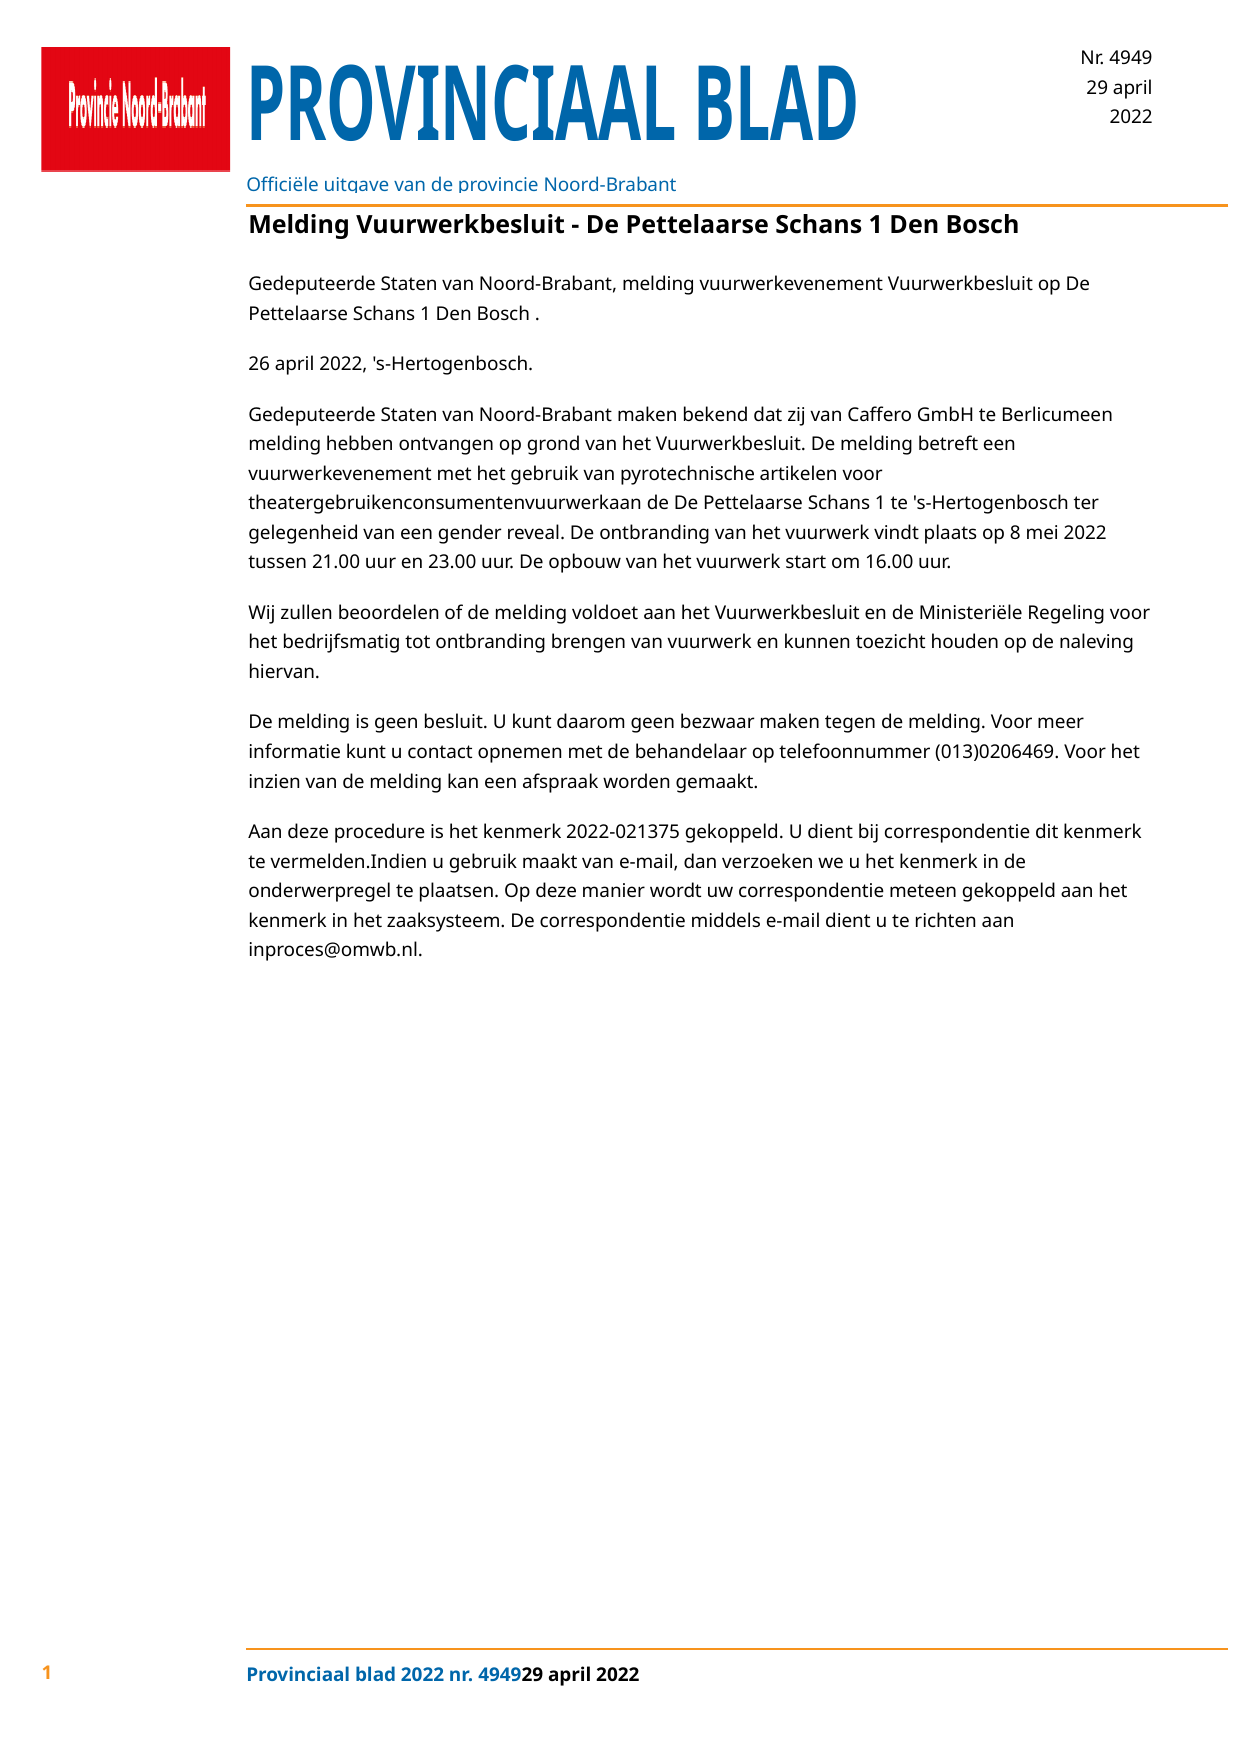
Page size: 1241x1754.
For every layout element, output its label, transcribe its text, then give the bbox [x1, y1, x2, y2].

text Gedeputeerde Staten van Noord-Brabant maken bekend dat zij van Caffero GmbH te Berlicumeen melding hebben ontvangen op grond van het Vuurwerkbesluit. De melding betreft een vuurwerkevenement met het gebruik van pyrotechnische artikelen voor theatergebruikenconsumentenvuurwerkaan de De Pettelaarse Schans 1 te 's-Hertogenbosch ter gelegenheid van een gender reveal. De ontbranding van het vuurwerk vindt plaats op 8 mei 2022 tussen 21.00 uur en 23.00 uur. De opbouw van het vuurwerk start om 16.00 uur. [248, 401, 1152, 574]
text Melding Vuurwerkbesluit - De Pettelaarse Schans 1 Den Bosch [248, 207, 1152, 241]
text Wij zullen beoordelen of de melding voldoet aan het Vuurwerkbesluit en de Ministeriële Regeling voor het bedrijfsmatig tot ontbranding brengen van vuurwerk en kunnen toezicht houden op de naleving hiervan. [248, 599, 1152, 684]
text Aan deze procedure is het kenmerk 2022-021375 gekoppeld. U dient bij correspondentie dit kenmerk te vermelden.Indien u gebruik maakt van e-mail, dan verzoeken we u het kenmerk in de onderwerpregel te plaatsen. Op deze manier wordt uw correspondentie meteen gekoppeld aan het kenmerk in het zaaksysteem. De correspondentie middels e-mail dient u te richten aan inproces@omwb.nl. [248, 818, 1152, 962]
text De melding is geen besluit. U kunt daarom geen bezwaar maken tegen de melding. Voor meer informatie kunt u contact opnemen met de behandelaar op telefoonnummer (013)0206469. Voor het inzien van de melding kan een afspraak worden gemaakt. [248, 709, 1152, 793]
picture [41, 47, 231, 172]
text 26 april 2022, 's-Hertogenbosch. [248, 350, 1152, 376]
text Gedeputeerde Staten van Noord-Brabant, melding vuurwerkevenement Vuurwerkbesluit op De Pettelaarse Schans 1 Den Bosch . [248, 270, 1152, 326]
